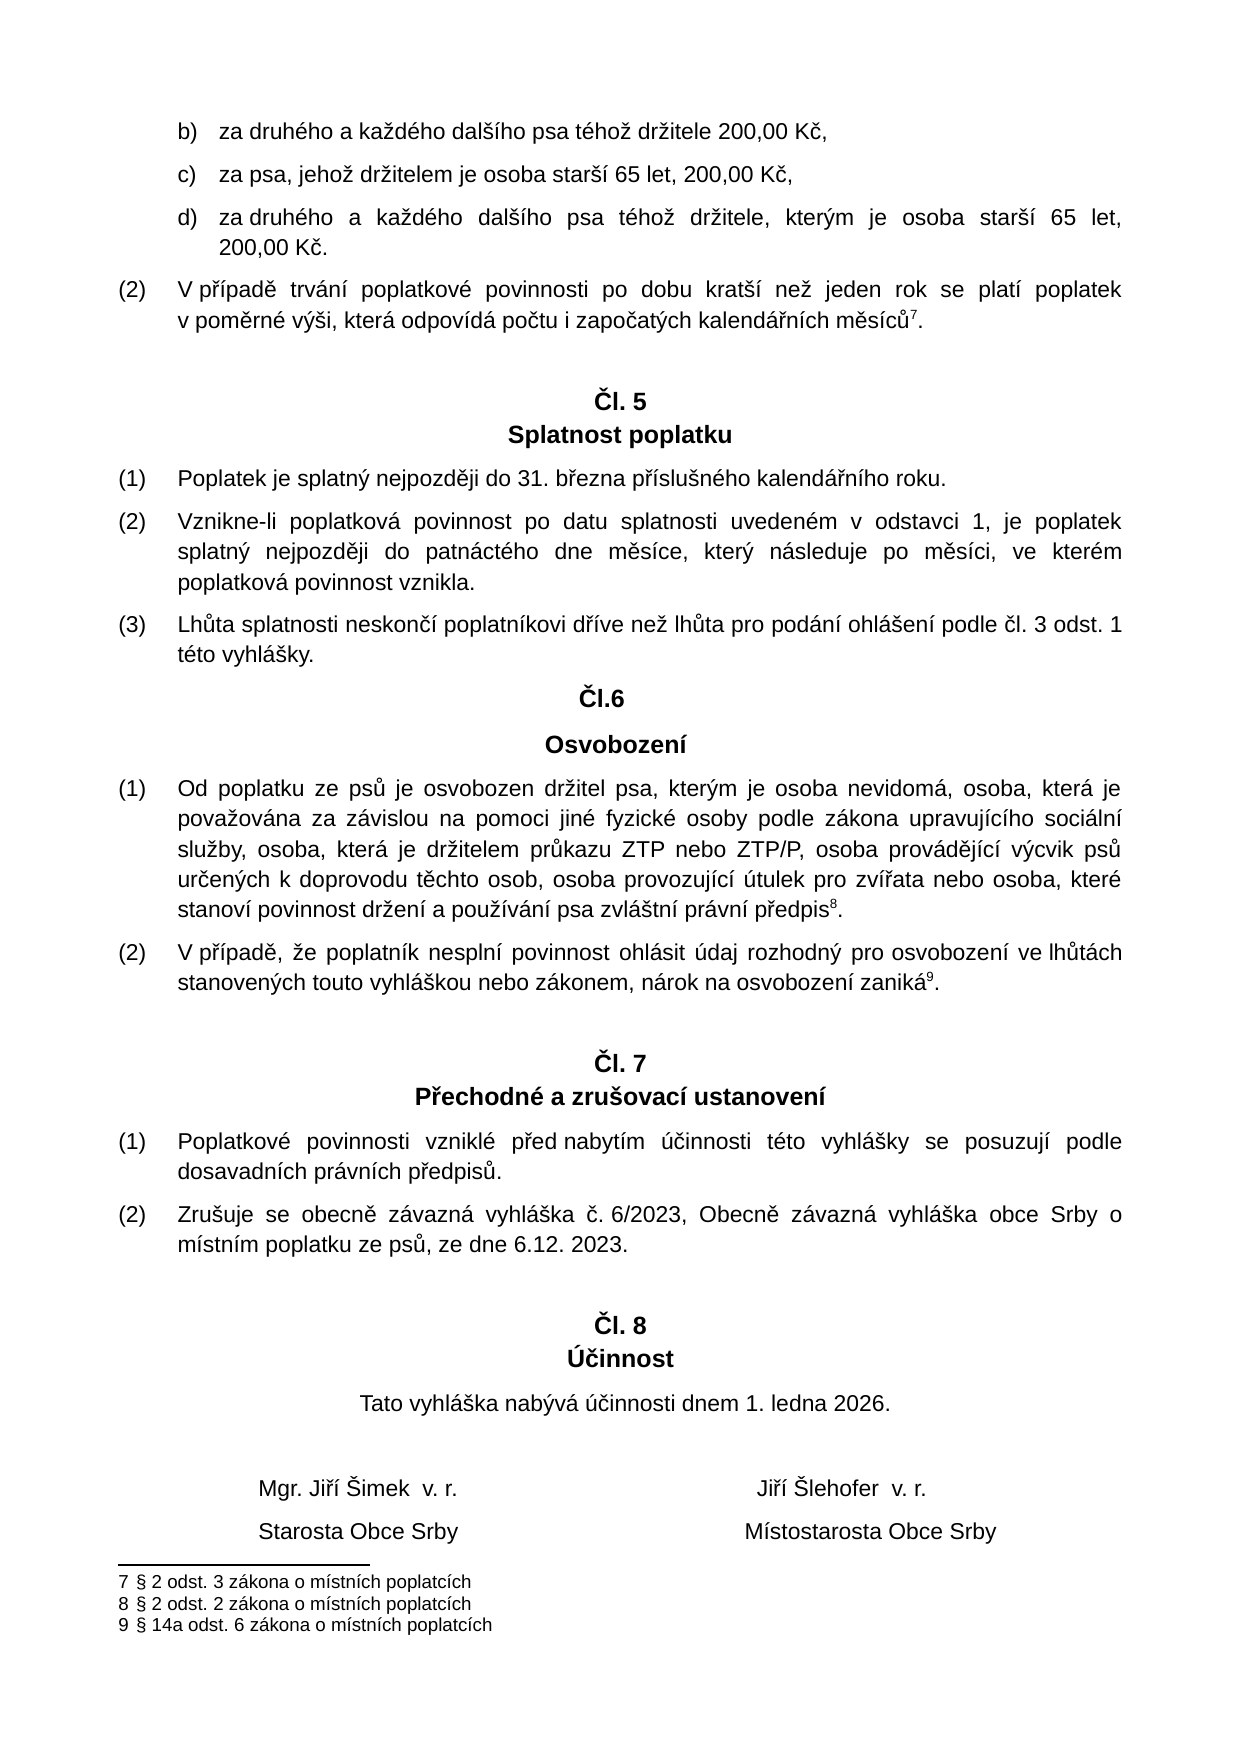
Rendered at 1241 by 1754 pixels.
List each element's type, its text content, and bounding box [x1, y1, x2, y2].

list Od poplatku ze psů je osvobozen držitel psa, kterým je osoba nevidomá, osoba, která je považována za závislou na pomoci jiné fyzické osoby podle zákona upravujícího sociální služby, osoba, která je držitelem průkazu ZTP nebo ZTP/P, osoba provádějící výcvik psů určených k doprovodu těchto osob, osoba provozující útulek pro zvířata nebo osoba, které stanoví povinnost držení a používání psa zvláštní právní předpis. [118, 775, 1122, 922]
list Osvobození [118, 730, 1122, 758]
list za druhého a každého dalšího psa téhož držitele 200,00 Kč, [177, 118, 1122, 144]
list Zrušuje se obecně závazná vyhláška č. 6/2023, Obecně závazná vyhláška obce Srby o místním poplatku ze psů, ze dne 6.12. 2023. [118, 1201, 1122, 1257]
list Čl.6 [118, 684, 1122, 713]
list za druhého a každého dalšího psa téhož držitele, kterým je osoba starší 65 let, 200,00 Kč. [177, 203, 1122, 260]
text Mgr. Jiří Šimek v. r. Jiří Šlehofer v. r. [118, 1475, 1122, 1501]
subtitle Čl. 8 Účinnost [118, 1311, 1122, 1373]
list V případě trvání poplatkové povinnosti po dobu kratší než jeden rok se platí poplatek v poměrné výši, která odpovídá počtu i započatých kalendářních měsíců. [118, 276, 1122, 333]
list Vznikne-li poplatková povinnost po datu splatnosti uvedeném v odstavci 1, je poplatek splatný nejpozději do patnáctého dne měsíce, který následuje po měsíci, ve kterém poplatková povinnost vznikla. [118, 508, 1122, 595]
subtitle Čl. 7 Přechodné a zrušovací ustanovení [118, 1049, 1122, 1111]
list Poplatkové povinnosti vzniklé před nabytím účinnosti této vyhlášky se posuzují podle dosavadních právních předpisů. [118, 1128, 1122, 1184]
list Poplatek je splatný nejpozději do 31. března příslušného kalendářního roku. [118, 465, 1122, 492]
list § 2 odst. 2 zákona o místních poplatcích [118, 1592, 1122, 1614]
text Starosta Obce Srby Místostarosta Obce Srby [118, 1518, 1122, 1544]
list Lhůta splatnosti neskončí poplatníkovi dříve než lhůta pro podání ohlášení podle čl. 3 odst. 1 této vyhlášky. [118, 611, 1122, 668]
list za psa, jehož držitelem je osoba starší 65 let, 200,00 Kč, [177, 161, 1122, 187]
list § 14a odst. 6 zákona o místních poplatcích [118, 1614, 1122, 1635]
list V případě, že poplatník nesplní povinnost ohlásit údaj rozhodný pro osvobození ve lhůtách stanovených touto vyhláškou nebo zákonem, nárok na osvobození zaniká. [118, 939, 1122, 995]
text Tato vyhláška nabývá účinnosti dnem 1. ledna 2026. [118, 1389, 1122, 1416]
subtitle Čl. 5 Splatnost poplatku [118, 387, 1122, 449]
list § 2 odst. 3 zákona o místních poplatcích [118, 1571, 1122, 1592]
